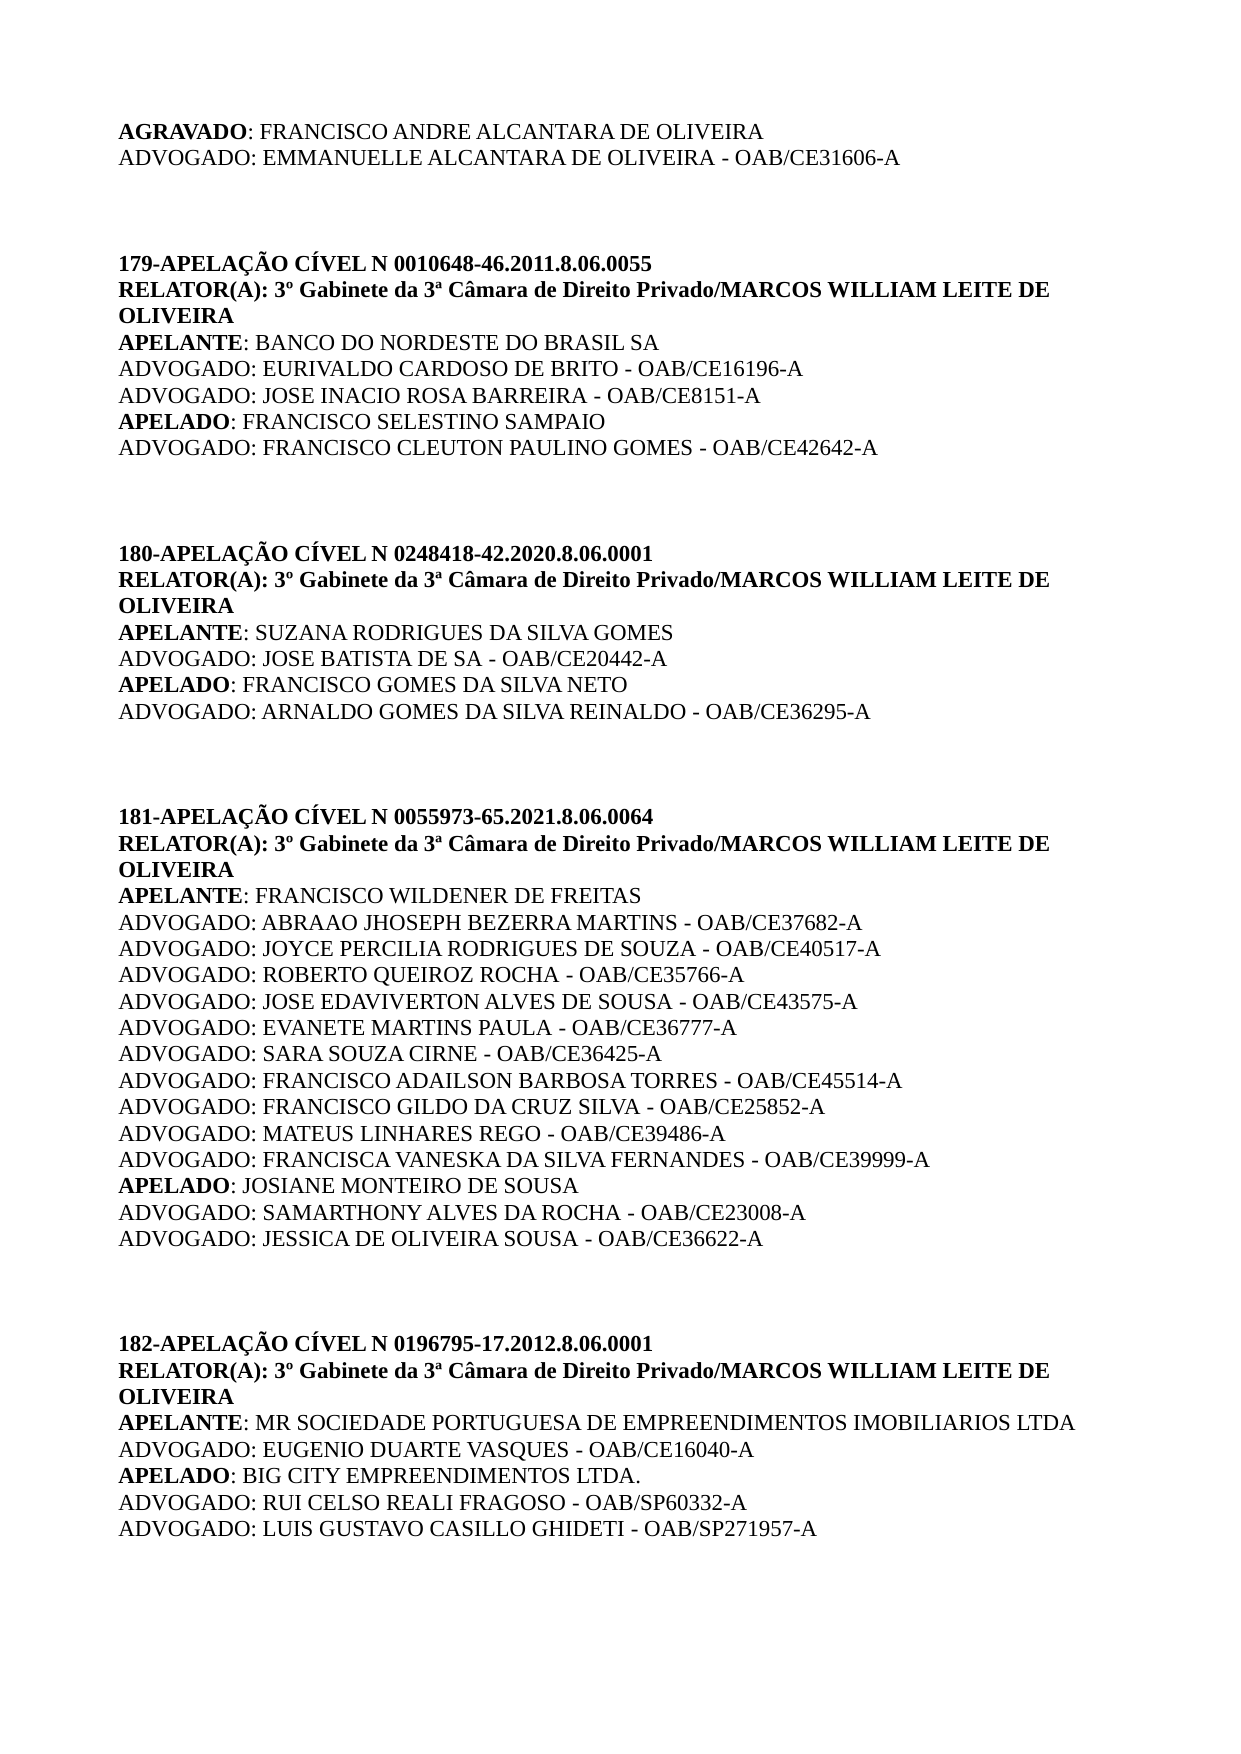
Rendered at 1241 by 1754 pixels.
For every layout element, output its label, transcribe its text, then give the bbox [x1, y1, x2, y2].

text AGRAVADO: FRANCISCO ANDRE ALCANTARA DE OLIVEIRA ADVOGADO: EMMANUELLE ALCANTARA DE OLIVEIRA - OAB/CE31606-A 179-APELAÇÃO CÍVEL N 0010648-46.2011.8.06.0055 RELATOR(A): 3º Gabinete da 3ª Câmara de Direito Privado/MARCOS WILLIAM LEITE DE OLIVEIRA APELANTE: BANCO DO NORDESTE DO BRASIL SA ADVOGADO: EURIVALDO CARDOSO DE BRITO - OAB/CE16196-A ADVOGADO: JOSE INACIO ROSA BARREIRA - OAB/CE8151-A APELADO: FRANCISCO SELESTINO SAMPAIO ADVOGADO: FRANCISCO CLEUTON PAULINO GOMES - OAB/CE42642-A 180-APELAÇÃO CÍVEL N 0248418-42.2020.8.06.0001 RELATOR(A): 3º Gabinete da 3ª Câmara de Direito Privado/MARCOS WILLIAM LEITE DE OLIVEIRA APELANTE: SUZANA RODRIGUES DA SILVA GOMES ADVOGADO: JOSE BATISTA DE SA - OAB/CE20442-A APELADO: FRANCISCO GOMES DA SILVA NETO ADVOGADO: ARNALDO GOMES DA SILVA REINALDO - OAB/CE36295-A 181-APELAÇÃO CÍVEL N 0055973-65.2021.8.06.0064 RELATOR(A): 3º Gabinete da 3ª Câmara de Direito Privado/MARCOS WILLIAM LEITE DE OLIVEIRA APELANTE: FRANCISCO WILDENER DE FREITAS ADVOGADO: ABRAAO JHOSEPH BEZERRA MARTINS - OAB/CE37682-A ADVOGADO: JOYCE PERCILIA RODRIGUES DE SOUZA - OAB/CE40517-A ADVOGADO: ROBERTO QUEIROZ ROCHA - OAB/CE35766-A ADVOGADO: JOSE EDAVIVERTON ALVES DE SOUSA - OAB/CE43575-A ADVOGADO: EVANETE MARTINS PAULA - OAB/CE36777-A ADVOGADO: SARA SOUZA CIRNE - OAB/CE36425-A ADVOGADO: FRANCISCO ADAILSON BARBOSA TORRES - OAB/CE45514-A ADVOGADO: FRANCISCO GILDO DA CRUZ SILVA - OAB/CE25852-A ADVOGADO: MATEUS LINHARES REGO - OAB/CE39486-A ADVOGADO: FRANCISCA VANESKA DA SILVA FERNANDES - OAB/CE39999-A APELADO: JOSIANE MONTEIRO DE SOUSA ADVOGADO: SAMARTHONY ALVES DA ROCHA - OAB/CE23008-A ADVOGADO: JESSICA DE OLIVEIRA SOUSA - OAB/CE36622-A 182-APELAÇÃO CÍVEL N 0196795-17.2012.8.06.0001 RELATOR(A): 3º Gabinete da 3ª Câmara de Direito Privado/MARCOS WILLIAM LEITE DE OLIVEIRA APELANTE: MR SOCIEDADE PORTUGUESA DE EMPREENDIMENTOS IMOBILIARIOS LTDA ADVOGADO: EUGENIO DUARTE VASQUES - OAB/CE16040-A APELADO: BIG CITY EMPREENDIMENTOS LTDA. ADVOGADO: RUI CELSO REALI FRAGOSO - OAB/SP60332-A ADVOGADO: LUIS GUSTAVO CASILLO GHIDETI - OAB/SP271957-A [118, 118, 1122, 1620]
